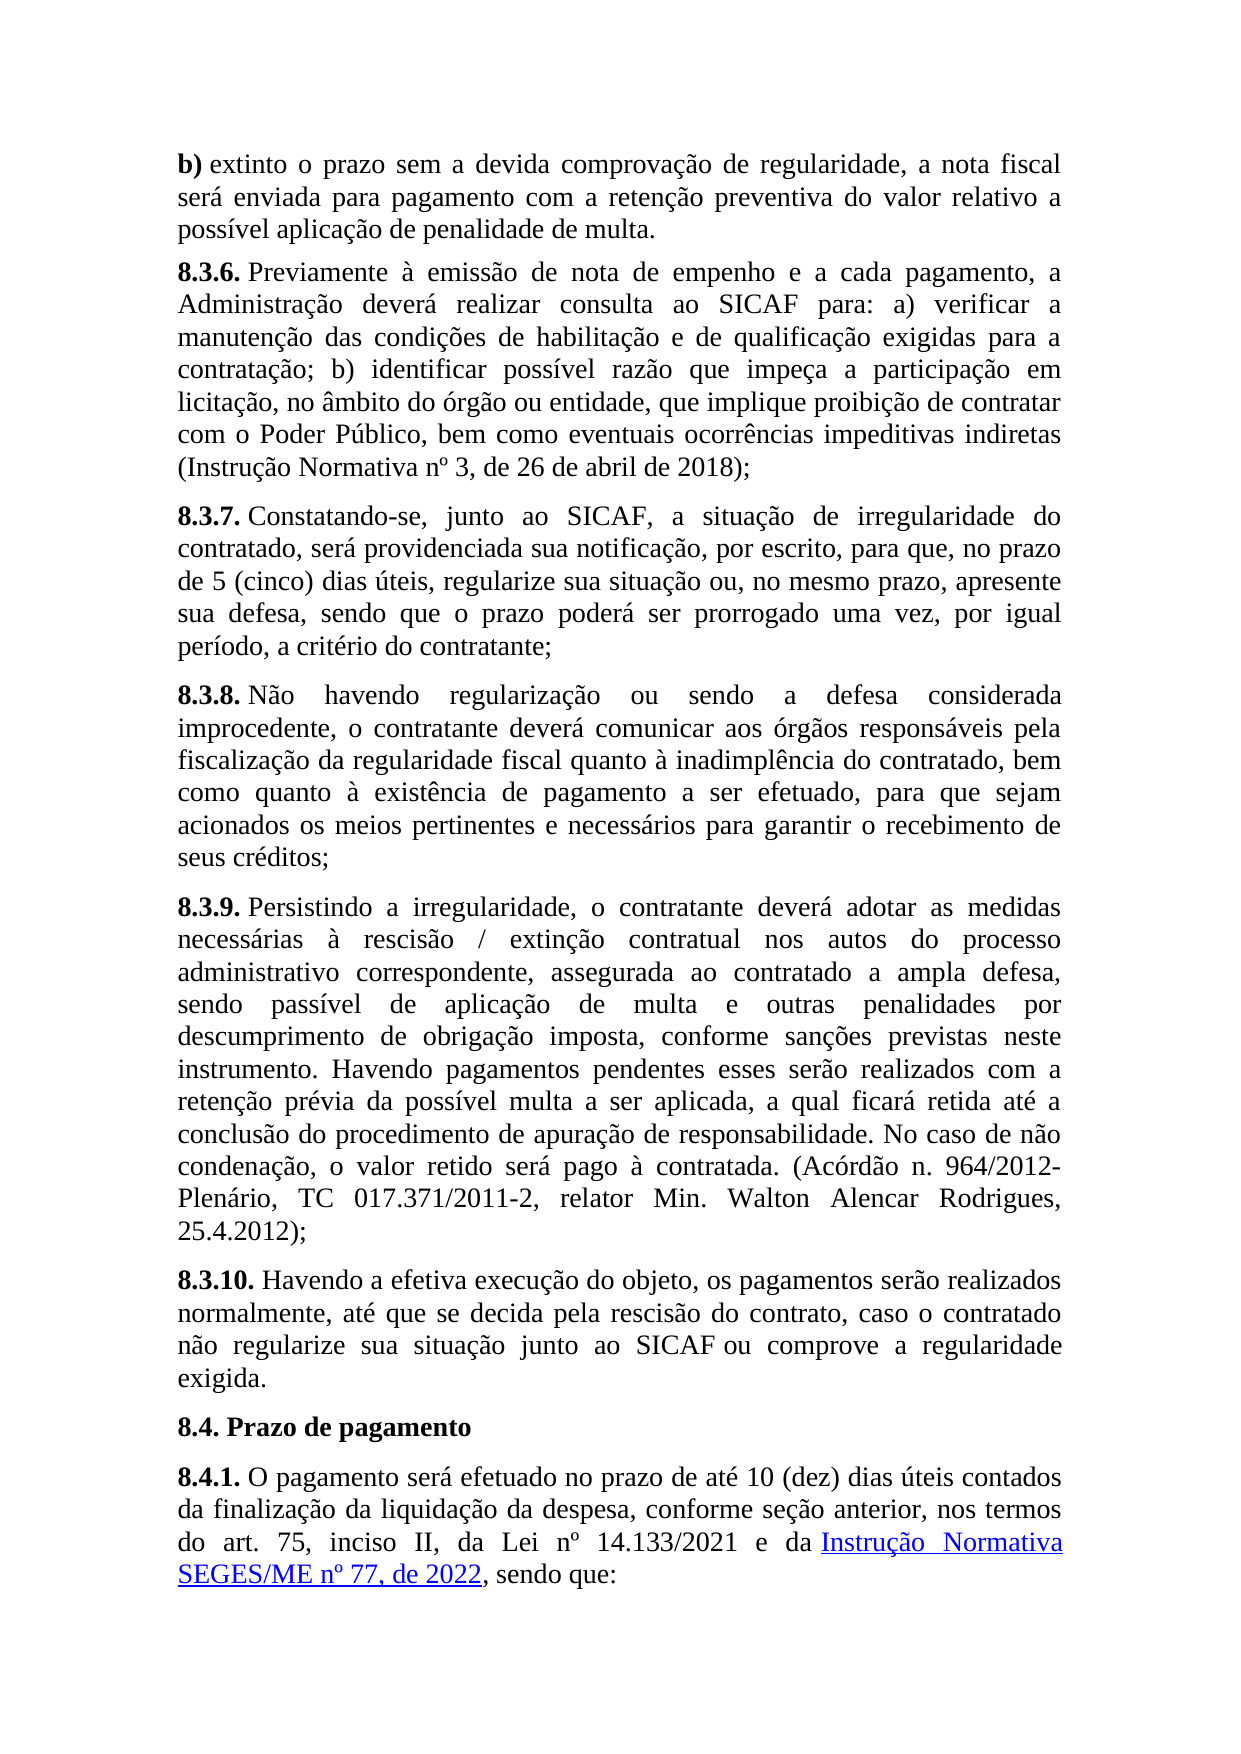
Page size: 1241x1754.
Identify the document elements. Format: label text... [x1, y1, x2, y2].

text 8.3.6. Previamente à emissão de nota de empenho e a cada pagamento, a Administração deverá realizar consulta ao SICAF para: a) verificar a manutenção das condições de habilitação e de qualificação exigidas para a contratação; b) identificar possível razão que impeça a participação em licitação, no âmbito do órgão ou entidade, que implique proibição de contratar com o Poder Público, bem como eventuais ocorrências impeditivas indiretas (Instrução Normativa nº 3, de 26 de abril de 2018); [177, 255, 1063, 482]
text 8.3.7. Constatando-se, junto ao SICAF, a situação de irregularidade do contratado, será providenciada sua notificação, por escrito, para que, no prazo de 5 (cinco) dias úteis, regularize sua situação ou, no mesmo prazo, apresente sua defesa, sendo que o prazo poderá ser prorrogado uma vez, por igual período, a critério do contratante; [177, 499, 1063, 661]
text 8.3.9. Persistindo a irregularidade, o contratante deverá adotar as medidas necessárias à rescisão / extinção contratual nos autos do processo administrativo correspondente, assegurada ao contratado a ampla defesa, sendo passível de aplicação de multa e outras penalidades por descumprimento de obrigação imposta, conforme sanções previstas neste instrumento. Havendo pagamentos pendentes esses serão realizados com a retenção prévia da possível multa a ser aplicada, a qual ficará retida até a conclusão do procedimento de apuração de responsabilidade. No caso de não condenação, o valor retido será pago à contratada. (Acórdão n. 964/2012-Plenário, TC 017.371/2011-2, relator Min. Walton Alencar Rodrigues, 25.4.2012); [177, 890, 1063, 1246]
text 8.4. Prazo de pagamento [177, 1410, 1063, 1443]
text 8.3.8. Não havendo regularização ou sendo a defesa considerada improcedente, o contratante deverá comunicar aos órgãos responsáveis pela fiscalização da regularidade fiscal quanto à inadimplência do contratado, bem como quanto à existência de pagamento a ser efetuado, para que sejam acionados os meios pertinentes e necessários para garantir o recebimento de seus créditos; [177, 678, 1063, 873]
text 8.3.10. Havendo a efetiva execução do objeto, os pagamentos serão realizados normalmente, até que se decida pela rescisão do contrato, caso o contratado não regularize sua situação junto ao SICAF ou comprove a regularidade exigida. [177, 1263, 1063, 1393]
text b) extinto o prazo sem a devida comprovação de regularidade, a nota fiscal será enviada para pagamento com a retenção preventiva do valor relativo a possível aplicação de penalidade de multa. [177, 148, 1063, 245]
text 8.4.1. O pagamento será efetuado no prazo de até 10 (dez) dias úteis contados da finalização da liquidação da despesa, conforme seção anterior, nos termos do art. 75, inciso II, da Lei nº 14.133/2021 e da Instrução Normativa SEGES/ME nº 77, de 2022, sendo que: [177, 1460, 1063, 1589]
